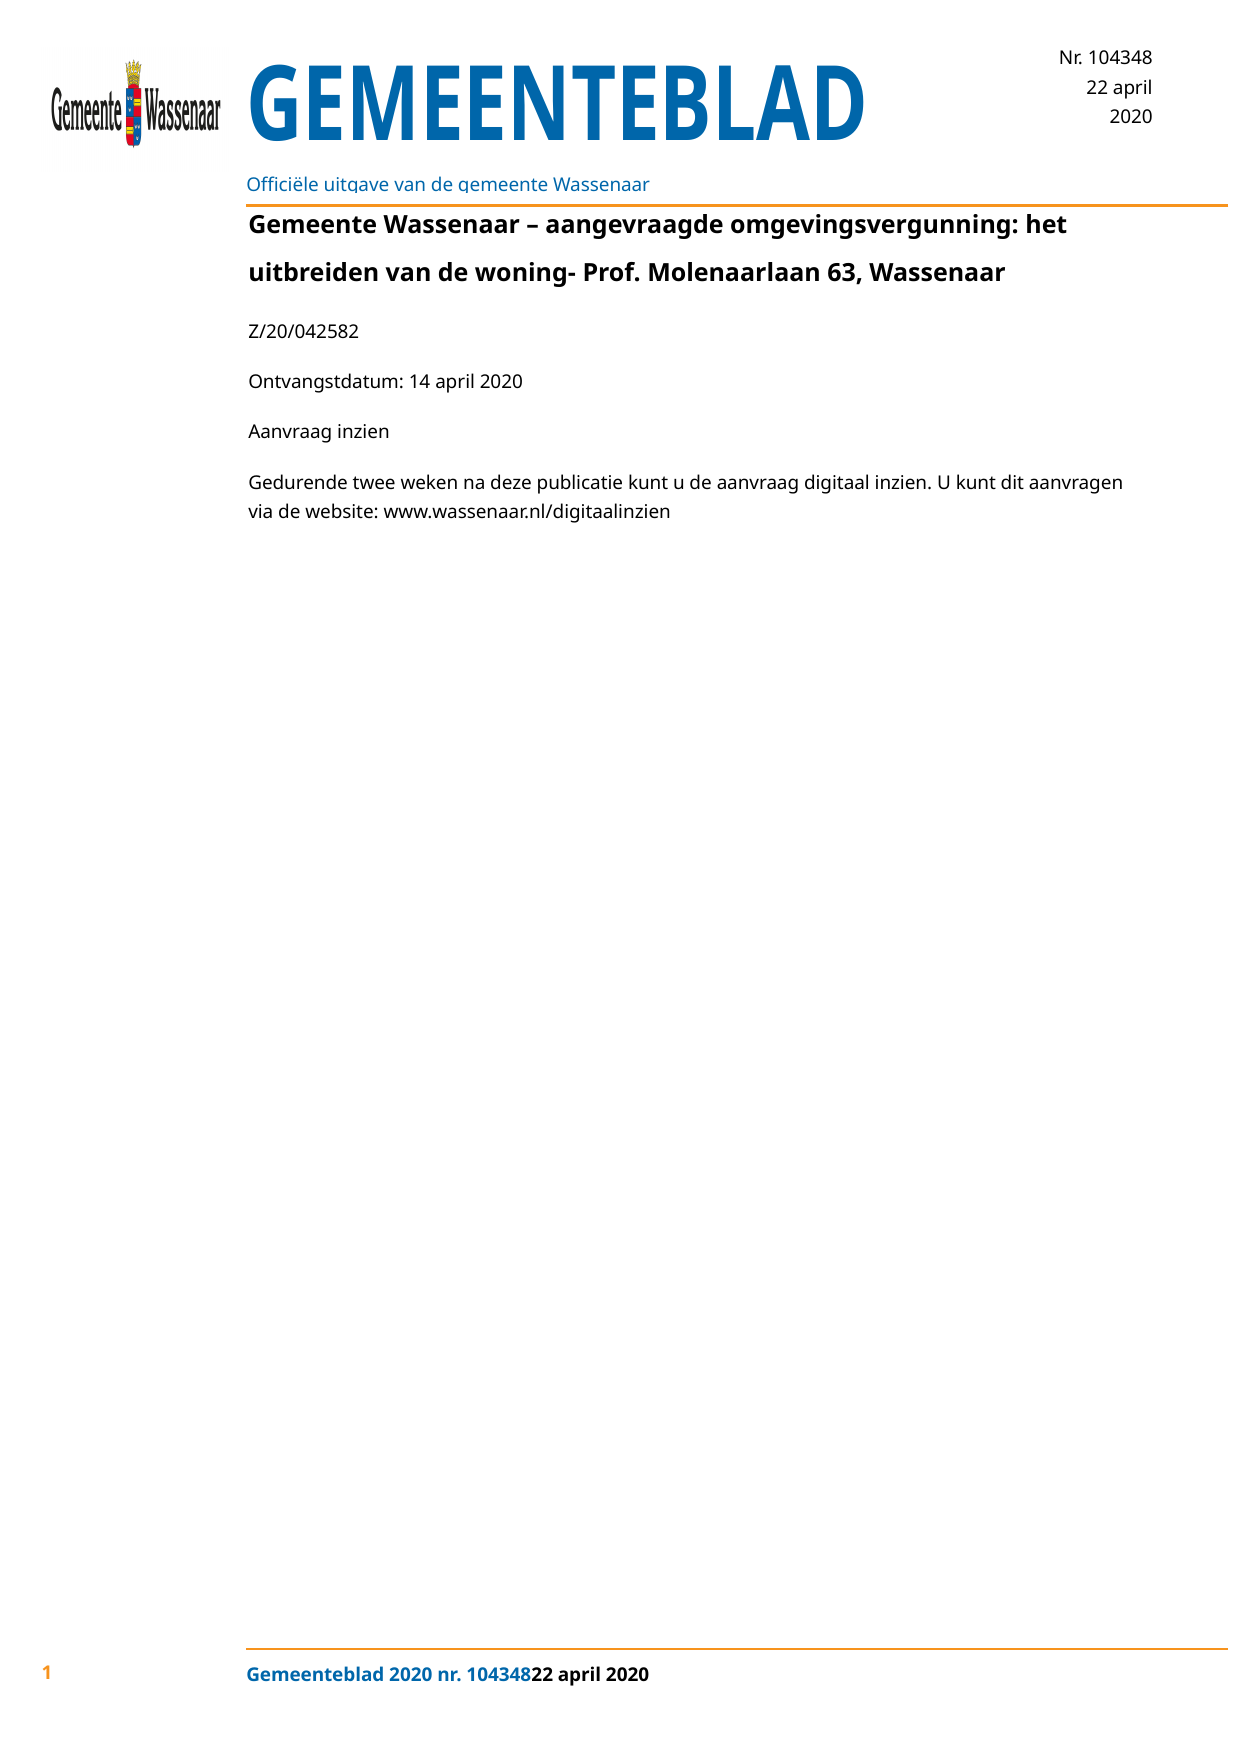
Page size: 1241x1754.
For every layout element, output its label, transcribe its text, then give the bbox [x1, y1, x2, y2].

text Ontvangstdatum: 14 april 2020 [248, 368, 1152, 394]
picture [41, 47, 231, 172]
text Gedurende twee weken na deze publicatie kunt u de aanvraag digitaal inzien. U kunt dit aanvragen via de website: www.wassenaar.nl/digitaalinzien [248, 469, 1152, 524]
text Gemeente Wassenaar – aangevraagde omgevingsvergunning: het uitbreiden van de woning- Prof. Molenaarlaan 63, Wassenaar [248, 207, 1152, 288]
text Z/20/042582 [248, 318, 1152, 344]
text Aanvraag inzien [248, 419, 1152, 444]
